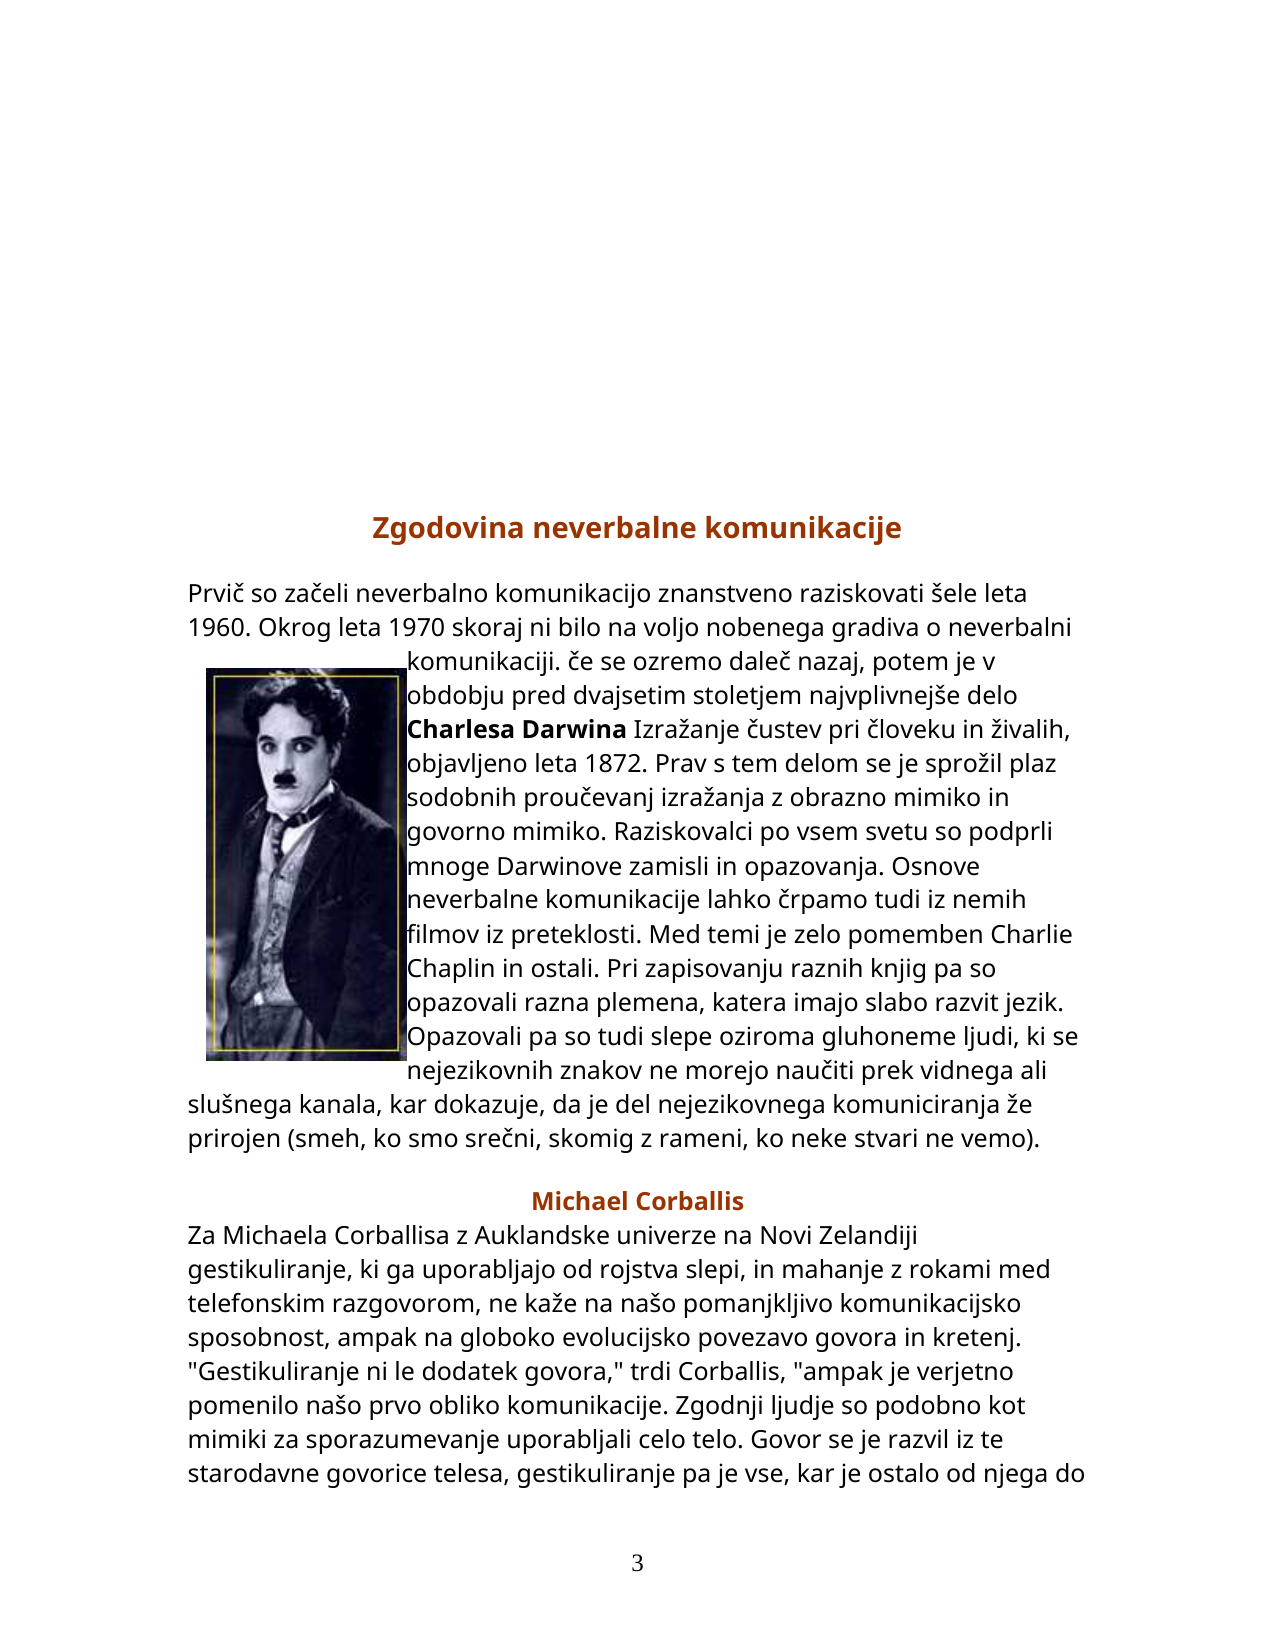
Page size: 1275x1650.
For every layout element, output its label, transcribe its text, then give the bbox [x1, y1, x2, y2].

text Za Michaela Corballisa z Auklandske univerze na Novi Zelandiji gestikuliranje, ki ga uporabljajo od rojstva slepi, in mahanje z rokami med telefonskim razgovorom, ne kaže na našo pomanjkljivo komunikacijsko sposobnost, ampak na globoko evolucijsko povezavo govora in kretenj. "Gestikuliranje ni le dodatek govora," trdi Corballis, "ampak je verjetno pomenilo našo prvo obliko komunikacije. Zgodnji ljudje so podobno kot mimiki za sporazumevanje uporabljali celo telo. Govor se je razvil iz te starodavne govorice telesa, gestikuliranje pa je vse, kar je ostalo od njega do [187, 1217, 1087, 1490]
text Prvič so začeli neverbalno komunikacijo znanstveno raziskovati šele leta 1960. Okrog leta 1970 skoraj ni bilo na voljo nobenega gradiva o neverbalni komunikaciji. če se ozremo daleč nazaj, potem je v obdobju pred dvajsetim stoletjem najvplivnejše delo Charlesa Darwina Izražanje čustev pri človeku in živalih, objavljeno leta 1872. Prav s tem delom se je sprožil plaz sodobnih proučevanj izražanja z obrazno mimiko in govorno mimiko. Raziskovalci po vsem svetu so podprli mnoge Darwinove zamisli in opazovanja. Osnove neverbalne komunikacije lahko črpamo tudi iz nemih filmov iz preteklosti. Med temi je zelo pomemben Charlie Chaplin in ostali. Pri zapisovanju raznih knjig pa so opazovali razna plemena, katera imajo slabo razvit jezik. Opazovali pa so tudi slepe oziroma gluhoneme ljudi, ki se nejezikovnih znakov ne morejo naučiti prek vidnega ali slušnega kanala, kar dokazuje, da je del nejezikovnega komuniciranja že prirojen (smeh, ko smo srečni, skomig z rameni, ko neke stvari ne vemo). [187, 576, 1087, 1183]
text Zgodovina neverbalne komunikacije [187, 507, 1087, 547]
text Michael Corballis [187, 1183, 1087, 1217]
